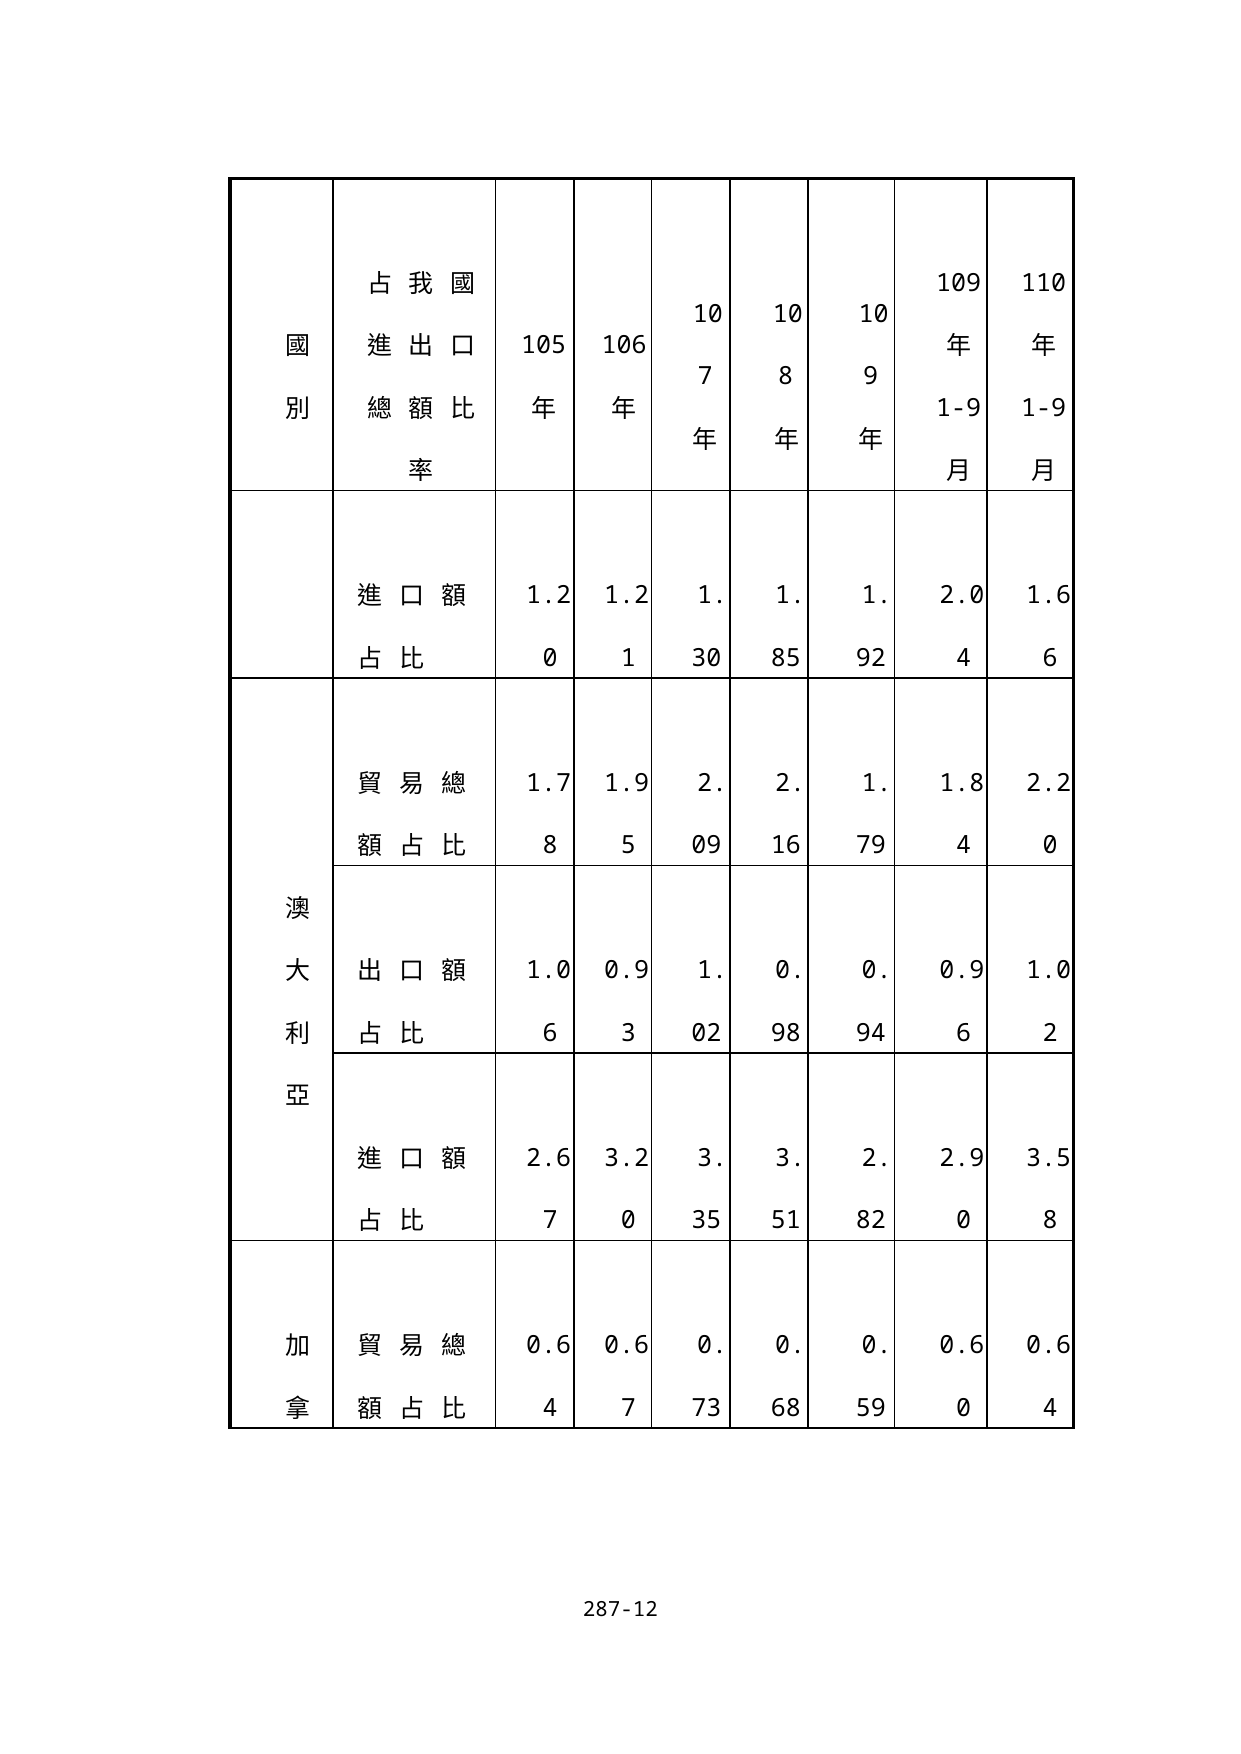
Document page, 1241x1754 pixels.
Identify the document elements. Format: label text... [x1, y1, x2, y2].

table_cell 貿易總額占比 [334, 679, 495, 865]
table_cell 0.60 [895, 1241, 986, 1427]
table_header 107年 [652, 180, 729, 490]
table_cell 澳大 利亞 [232, 679, 332, 1240]
table_cell 1.78 [496, 679, 573, 865]
table_header 占我國進出口總額比率 [334, 180, 495, 490]
table_header 國別 [232, 180, 332, 490]
table_cell 0.64 [988, 1241, 1072, 1427]
table_cell 0.64 [496, 1241, 573, 1427]
table_cell 出口額占比 [334, 866, 495, 1052]
table_cell 0.94 [809, 866, 894, 1052]
table_cell 1.95 [575, 679, 651, 865]
table_cell 1.06 [496, 866, 573, 1052]
table_header 105年 [496, 180, 573, 490]
table_cell 2.20 [988, 679, 1072, 865]
table_cell 1.21 [575, 491, 651, 677]
table_cell 2.82 [809, 1054, 894, 1240]
table_header 110年 1-9月 [988, 180, 1072, 490]
table_cell 1.85 [731, 491, 807, 677]
table_cell [232, 491, 332, 677]
table_cell 0.98 [731, 866, 807, 1052]
table_cell 進口額占比 [334, 1054, 495, 1240]
table_cell 1.92 [809, 491, 894, 677]
table_cell 3.35 [652, 1054, 729, 1240]
table_cell 2.90 [895, 1054, 986, 1240]
table_cell 加拿 [232, 1241, 332, 1427]
table_cell 貿易總額占比 [334, 1241, 495, 1427]
table_cell 3.58 [988, 1054, 1072, 1240]
table_cell 2.04 [895, 491, 986, 677]
table_cell 2.16 [731, 679, 807, 865]
table_cell 0.59 [809, 1241, 894, 1427]
table_cell 1.66 [988, 491, 1072, 677]
table_cell 2.09 [652, 679, 729, 865]
table_cell 1.02 [988, 866, 1072, 1052]
table_cell 3.51 [731, 1054, 807, 1240]
table_cell 0.93 [575, 866, 651, 1052]
table_header 106年 [575, 180, 651, 490]
table_cell 0.73 [652, 1241, 729, 1427]
table_cell 1.20 [496, 491, 573, 677]
table_cell 進口額占比 [334, 491, 495, 677]
table_cell 3.20 [575, 1054, 651, 1240]
table_cell 0.96 [895, 866, 986, 1052]
table_cell 2.67 [496, 1054, 573, 1240]
table_header 108年 [731, 180, 807, 490]
table_header 109年 [809, 180, 894, 490]
table_cell 0.67 [575, 1241, 651, 1427]
table_cell 1.30 [652, 491, 729, 677]
table_cell 0.68 [731, 1241, 807, 1427]
table_cell 1.79 [809, 679, 894, 865]
table_header 109年 1-9月 [895, 180, 986, 490]
table_cell 1.84 [895, 679, 986, 865]
table_cell 1.02 [652, 866, 729, 1052]
